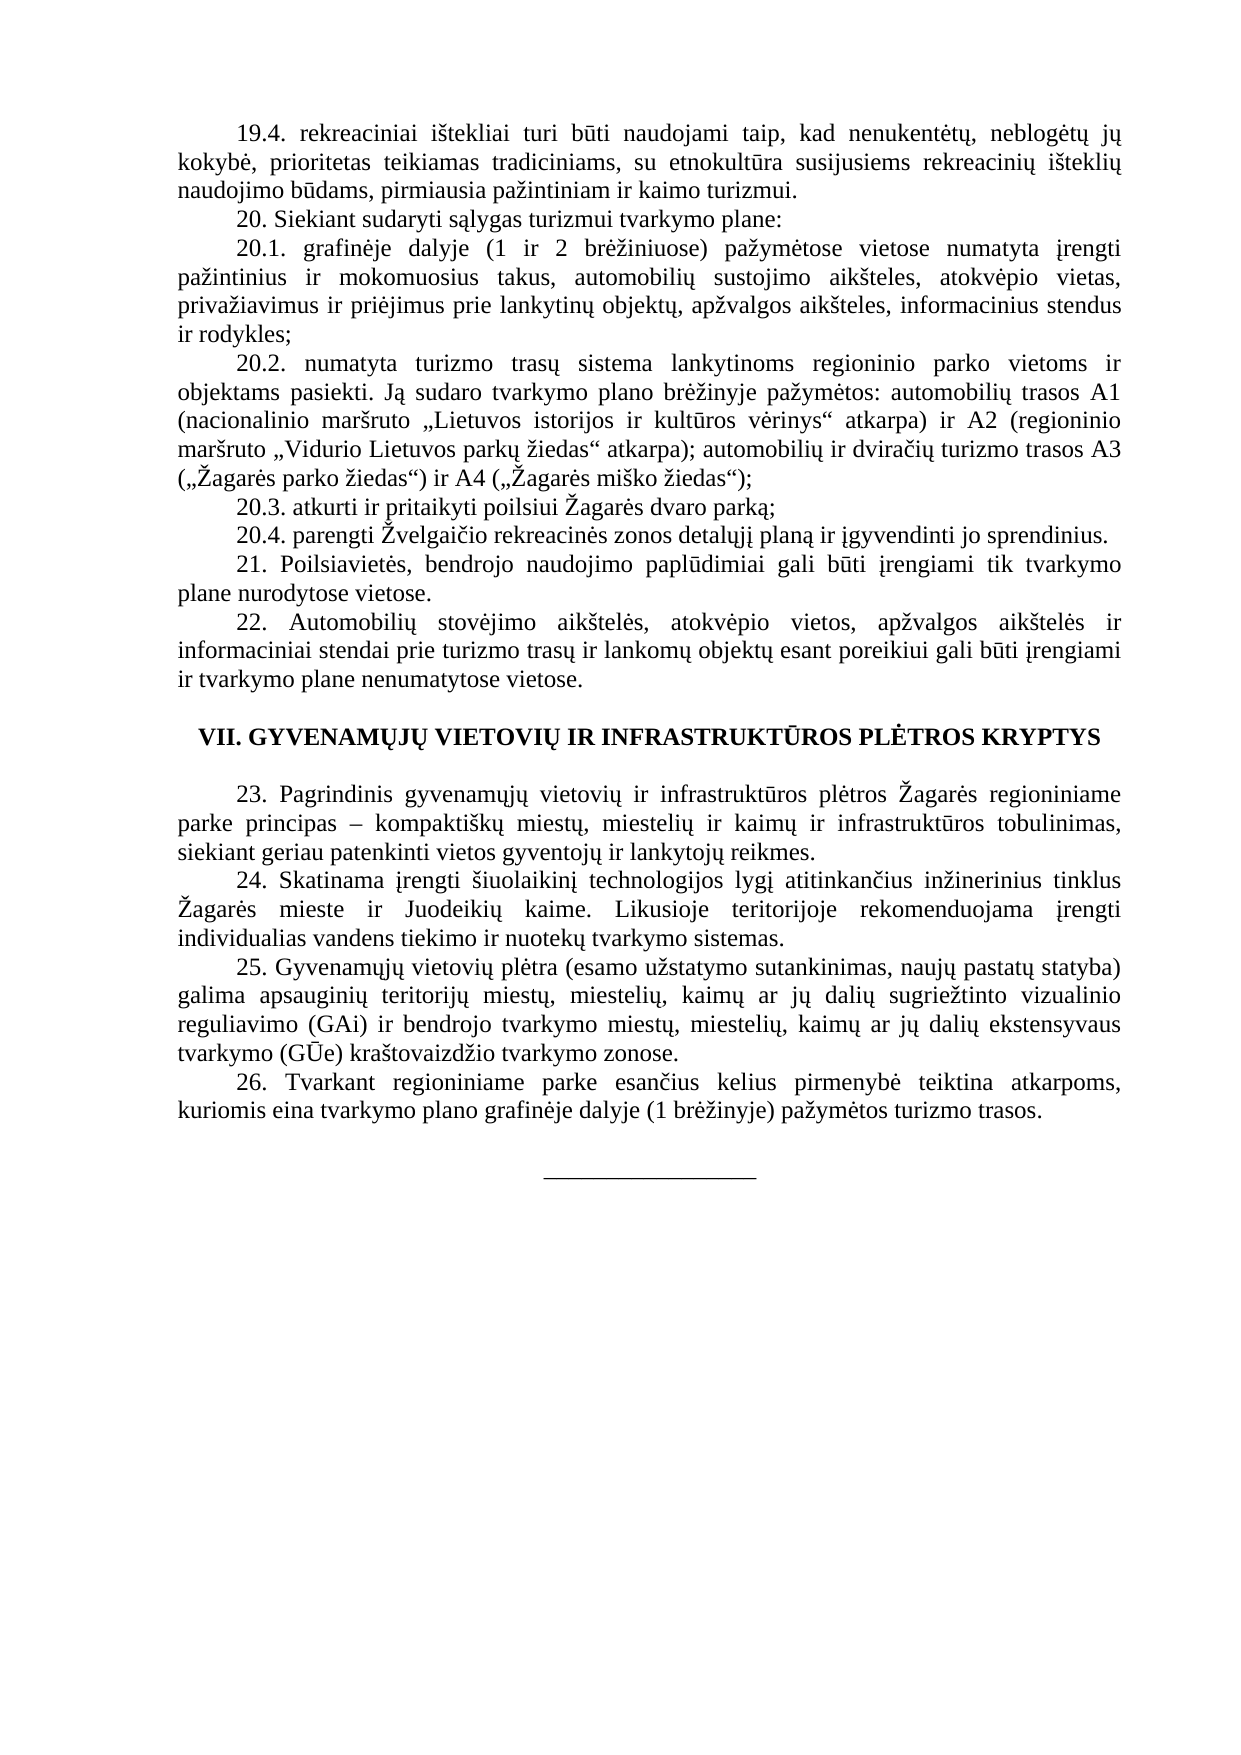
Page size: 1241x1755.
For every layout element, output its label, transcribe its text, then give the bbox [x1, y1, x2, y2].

text 24. Skatinama įrengti šiuolaikinį technologijos lygį atitinkančius inžinerinius tinklus Žagarės mieste ir Juodeikių kaime. Likusioje teritorijoje rekomenduojama įrengti individualias vandens tiekimo ir nuotekų tvarkymo sistemas. [177, 866, 1122, 952]
text 20. Siekiant sudaryti sąlygas turizmui tvarkymo plane: [177, 204, 1122, 233]
text 23. Pagrindinis gyvenamųjų vietovių ir infrastruktūros plėtros Žagarės regioniniame parke principas – kompaktiškų miestų, miestelių ir kaimų ir infrastruktūros tobulinimas, siekiant geriau patenkinti vietos gyventojų ir lankytojų reikmes. [177, 779, 1122, 866]
text 20.1. grafinėje dalyje (1 ir 2 brėžiniuose) pažymėtose vietose numatyta įrengti pažintinius ir mokomuosius takus, automobilių sustojimo aikšteles, atokvėpio vietas, privažiavimus ir priėjimus prie lankytinų objektų, apžvalgos aikšteles, informacinius stendus ir rodykles; [177, 233, 1122, 348]
text 20.4. parengti Žvelgaičio rekreacinės zonos detalųjį planą ir įgyvendinti jo sprendinius. [177, 521, 1122, 549]
text 22. Automobilių stovėjimo aikštelės, atokvėpio vietos, apžvalgos aikštelės ir informaciniai stendai prie turizmo trasų ir lankomų objektų esant poreikiui gali būti įrengiami ir tvarkymo plane nenumatytose vietose. [177, 607, 1122, 693]
text 19.4. rekreaciniai ištekliai turi būti naudojami taip, kad nenukentėtų, neblogėtų jų kokybė, prioritetas teikiamas tradiciniams, su etnokultūra susijusiems rekreacinių išteklių naudojimo būdams, pirmiausia pažintiniam ir kaimo turizmui. [177, 118, 1122, 204]
text _________________ [177, 1153, 1122, 1182]
text 20.2. numatyta turizmo trasų sistema lankytinoms regioninio parko vietoms ir objektams pasiekti. Ją sudaro tvarkymo plano brėžinyje pažymėtos: automobilių trasos A1 (nacionalinio maršruto „Lietuvos istorijos ir kultūros vėrinys“ atkarpa) ir A2 (regioninio maršruto „Vidurio Lietuvos parkų žiedas“ atkarpa); automobilių ir dviračių turizmo trasos A3 („Žagarės parko žiedas“) ir A4 („Žagarės miško žiedas“); [177, 348, 1122, 492]
text VII. GYVENAMŲJŲ VIETOVIŲ IR INFRASTRUKTŪROS PLĖTROS KRYPTYS [177, 722, 1122, 751]
text 20.3. atkurti ir pritaikyti poilsiui Žagarės dvaro parką; [177, 492, 1122, 521]
text 21. Poilsiavietės, bendrojo naudojimo paplūdimiai gali būti įrengiami tik tvarkymo plane nurodytose vietose. [177, 549, 1122, 607]
text 26. Tvarkant regioniniame parke esančius kelius pirmenybė teiktina atkarpoms, kuriomis eina tvarkymo plano grafinėje dalyje (1 brėžinyje) pažymėtos turizmo trasos. [177, 1067, 1122, 1124]
text 25. Gyvenamųjų vietovių plėtra (esamo užstatymo sutankinimas, naujų pastatų statyba) galima apsauginių teritorijų miestų, miestelių, kaimų ar jų dalių sugriežtinto vizualinio reguliavimo (GAi) ir bendrojo tvarkymo miestų, miestelių, kaimų ar jų dalių ekstensyvaus tvarkymo (GŪe) kraštovaizdžio tvarkymo zonose. [177, 952, 1122, 1067]
